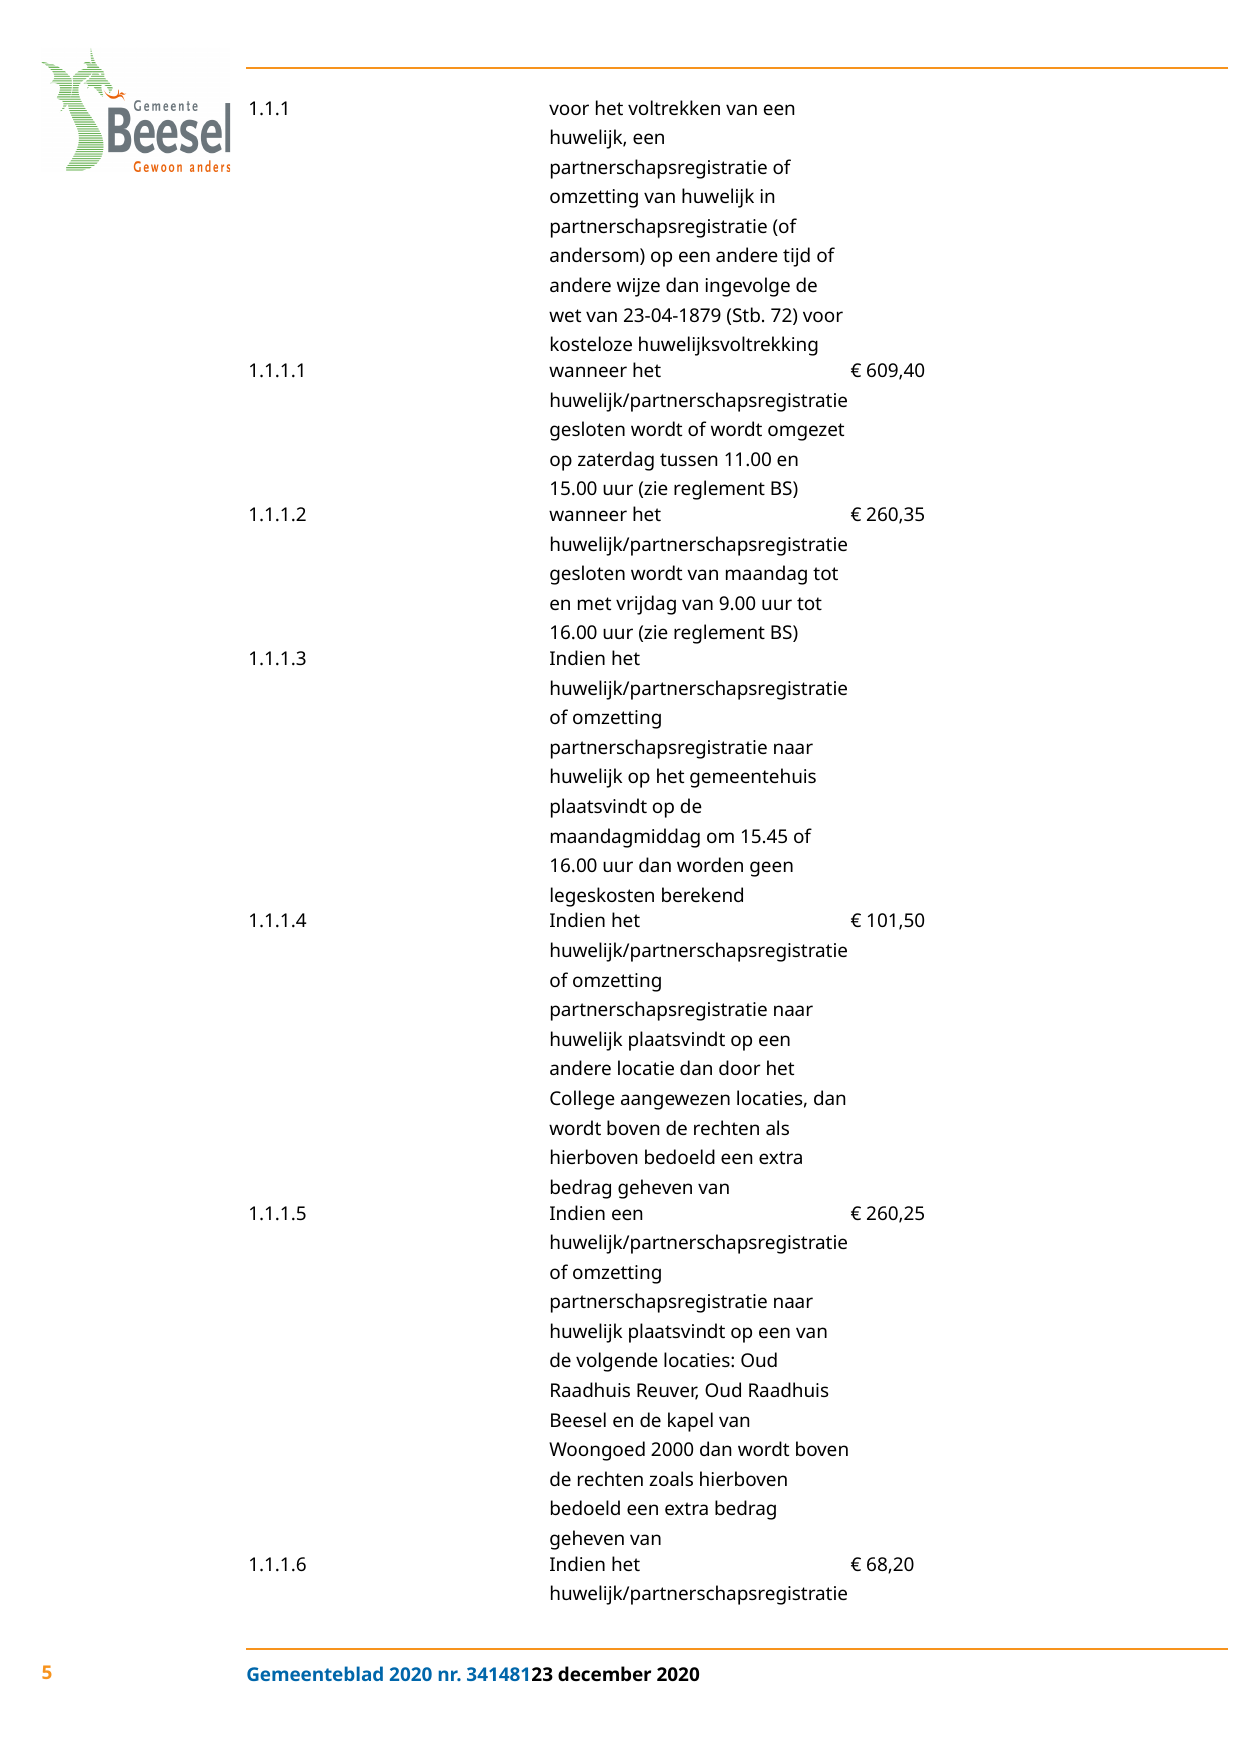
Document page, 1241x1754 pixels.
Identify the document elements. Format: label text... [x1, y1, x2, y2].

table_cell € 260,35 [850, 501, 1152, 645]
table_cell € 260,25 [850, 1200, 1152, 1551]
table_cell voor het voltrekken van een huwelijk, een partnerschapsregistratie of omzetting van huwelijk in partnerschapsregistratie (of andersom) op een andere tijd of andere wijze dan ingevolge de wet van 23-04-1879 (Stb. 72) voor kosteloze huwelijksvoltrekking [549, 95, 850, 357]
table_cell € 101,50 [850, 908, 1152, 1200]
table_cell Indien het huwelijk/partnerschapsregistratie of omzetting partnerschapsregistratie naar huwelijk op het gemeentehuis plaatsvindt op de maandagmiddag om 15.45 of 16.00 uur dan worden geen legeskosten berekend [549, 645, 850, 908]
table_cell € 609,40 [850, 357, 1152, 501]
table_cell 1.1.1.4 [248, 908, 549, 1200]
table_cell 1.1.1.6 [248, 1551, 549, 1606]
table_cell 1.1.1.5 [248, 1200, 549, 1551]
table_cell € 68,20 [850, 1551, 1152, 1606]
table_cell [850, 95, 1152, 357]
table_cell Indien het huwelijk/partnerschapsregistratie of omzetting partnerschapsregistratie naar huwelijk plaatsvindt op een andere locatie dan door het College aangewezen locaties, dan wordt boven de rechten als hierboven bedoeld een extra bedrag geheven van [549, 908, 850, 1200]
table_cell 1.1.1.3 [248, 645, 549, 908]
table_cell 1.1.1 [248, 95, 549, 357]
picture [41, 47, 231, 172]
table_cell Indien een huwelijk/partnerschapsregistratie of omzetting partnerschapsregistratie naar huwelijk plaatsvindt op een van de volgende locaties: Oud Raadhuis Reuver, Oud Raadhuis Beesel en de kapel van Woongoed 2000 dan wordt boven de rechten zoals hierboven bedoeld een extra bedrag geheven van [549, 1200, 850, 1551]
table_cell 1.1.1.1 [248, 357, 549, 501]
table_cell 1.1.1.2 [248, 501, 549, 645]
table_cell wanneer het huwelijk/partnerschapsregistratie gesloten wordt van maandag tot en met vrijdag van 9.00 uur tot 16.00 uur (zie reglement BS) [549, 501, 850, 645]
table_cell wanneer het huwelijk/partnerschapsregistratie gesloten wordt of wordt omgezet op zaterdag tussen 11.00 en 15.00 uur (zie reglement BS) [549, 357, 850, 501]
table_cell Indien het huwelijk/partnerschapsregistratie [549, 1551, 850, 1606]
table_cell [850, 645, 1152, 908]
